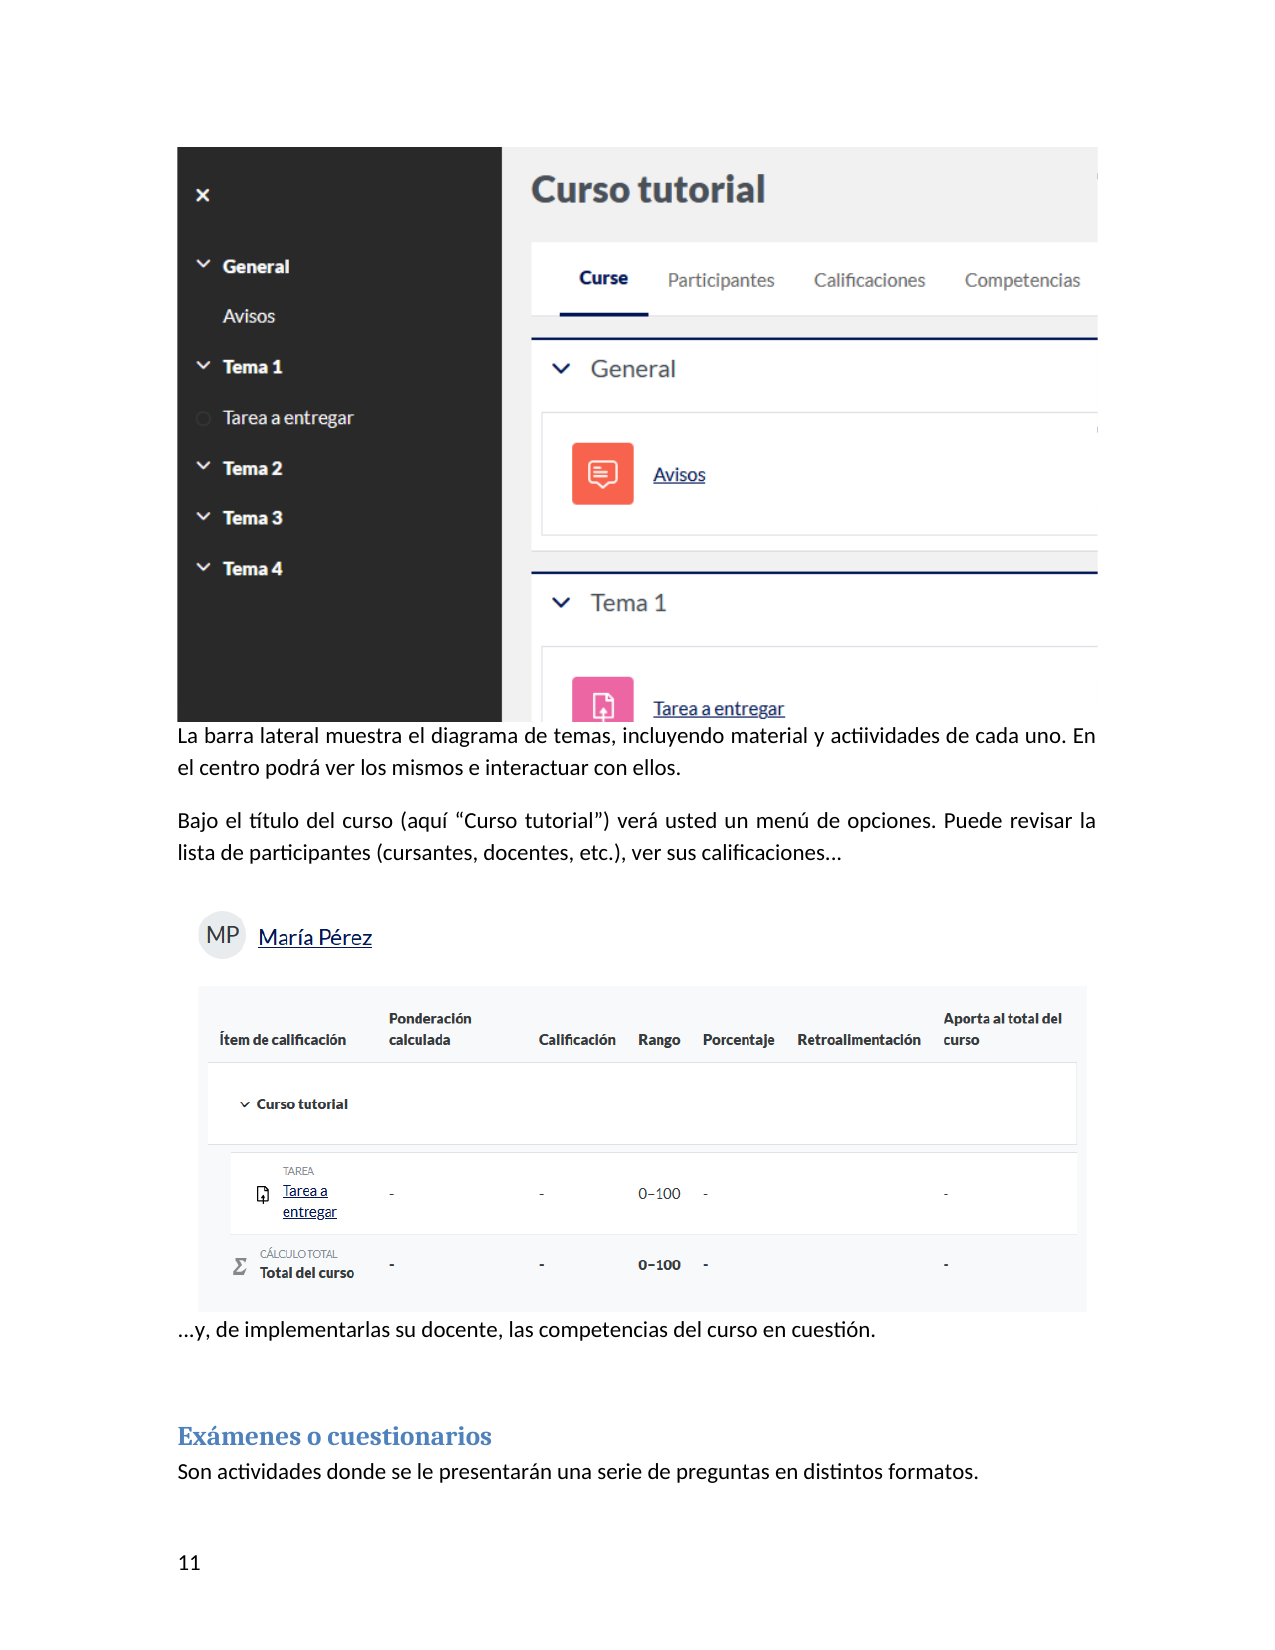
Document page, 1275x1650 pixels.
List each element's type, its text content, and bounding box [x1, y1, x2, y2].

text La barra lateral muestra el diagrama de temas, incluyendo material y actiividades de cada uno. En el centro podrá ver los mismos e interactuar con ellos. [177, 722, 1098, 781]
text ...y, de implementarlas su docente, las competencias del curso en cuestión. [177, 1312, 1098, 1343]
text Bajo el título del curso (aquí “Curso tutorial”) verá usted un menú de opciones. Puede revisar la lista de participantes (cursantes, docentes, etc.), ver sus calificaciones... [177, 806, 1098, 867]
text Son actividades donde se le presentarán una serie de preguntas en distintos formatos. [177, 1457, 1098, 1485]
subtitle Exámenes o cuestionarios [177, 1421, 1098, 1452]
